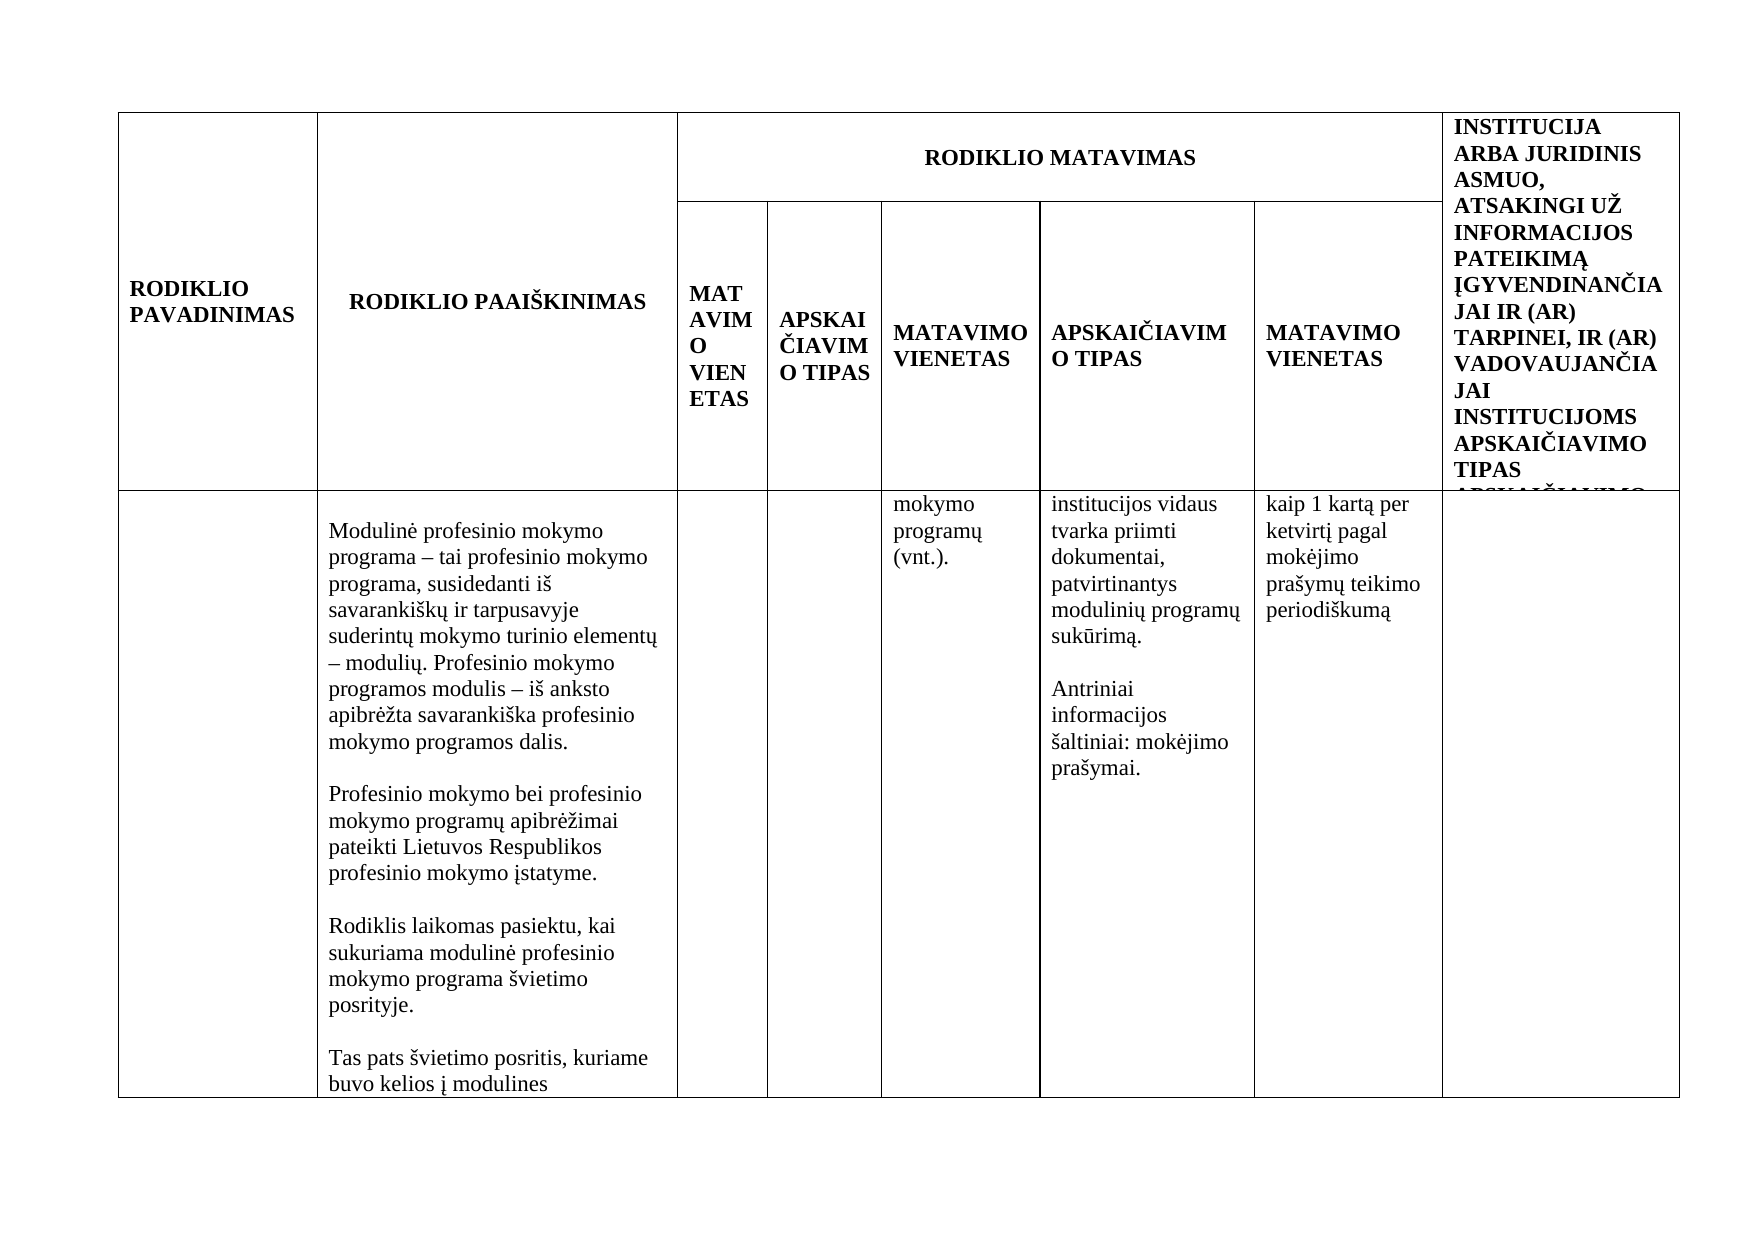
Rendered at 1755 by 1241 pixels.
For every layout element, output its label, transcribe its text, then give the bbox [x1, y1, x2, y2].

table_header RODIKLIO MATAVIMAS [678, 113, 1442, 201]
table_cell [768, 491, 881, 1097]
table_header Institucija arba juridinis asmuo, atsakingi už informacijos pateikimą ĮGYVENDINANČIAJAI IR (AR) TARPINEI, IR (AR) VADOVAUJANČIAJAI INSTITUCIJOMS APSKAIČIAVIMO TIPAS APSKAIČIAVIMO TIPAS [1443, 113, 1679, 489]
table_cell mokymo programų (vnt.). [882, 491, 1039, 1097]
table_cell Modulinė profesinio mokymo programa – tai profesinio mokymo programa, susidedanti iš savarankiškų ir tarpusavyje suderintų mokymo turinio elementų – modulių. Profesinio mokymo programos modulis – iš anksto apibrėžta savarankiška profesinio mokymo programos dalis. Profesinio mokymo bei profesinio mokymo programų apibrėžimai pateikti Lietuvos Respublikos profesinio mokymo įstatyme. Rodiklis laikomas pasiektu, kai sukuriama modulinė profesinio mokymo programa švietimo posrityje. Tas pats švietimo posritis, kuriame buvo kelios į modulines [318, 491, 677, 1097]
table_cell [678, 491, 767, 1097]
table_cell MATAVIMO VIENETAS [882, 202, 1039, 489]
table_cell Už rodiklio pasiekimą atsakingas projekto vykdytojas. [1443, 491, 1679, 1097]
table_cell [119, 491, 317, 1097]
table_cell APSKAIČIAVIMO TIPAS [768, 202, 881, 489]
table_cell MATAVIMO VIENETAS [678, 202, 767, 489]
table_cell APSKAIČIAVIMO TIPAS [1041, 202, 1254, 489]
table_cell kaip 1 kartą per ketvirtį pagal mokėjimo prašymų teikimo periodiškumą [1255, 491, 1442, 1097]
table_header RODIKLIO PAAIŠKINIMAS [318, 113, 677, 489]
table_cell MATAVIMO VIENETAS [1255, 202, 1442, 489]
table_header RODIKLIO PAVADINIMAS [119, 113, 317, 489]
table_cell institucijos vidaus tvarka priimti dokumentai, patvirtinantys modulinių programų sukūrimą. Antriniai informacijos šaltiniai: mokėjimo prašymai. [1041, 491, 1254, 1097]
